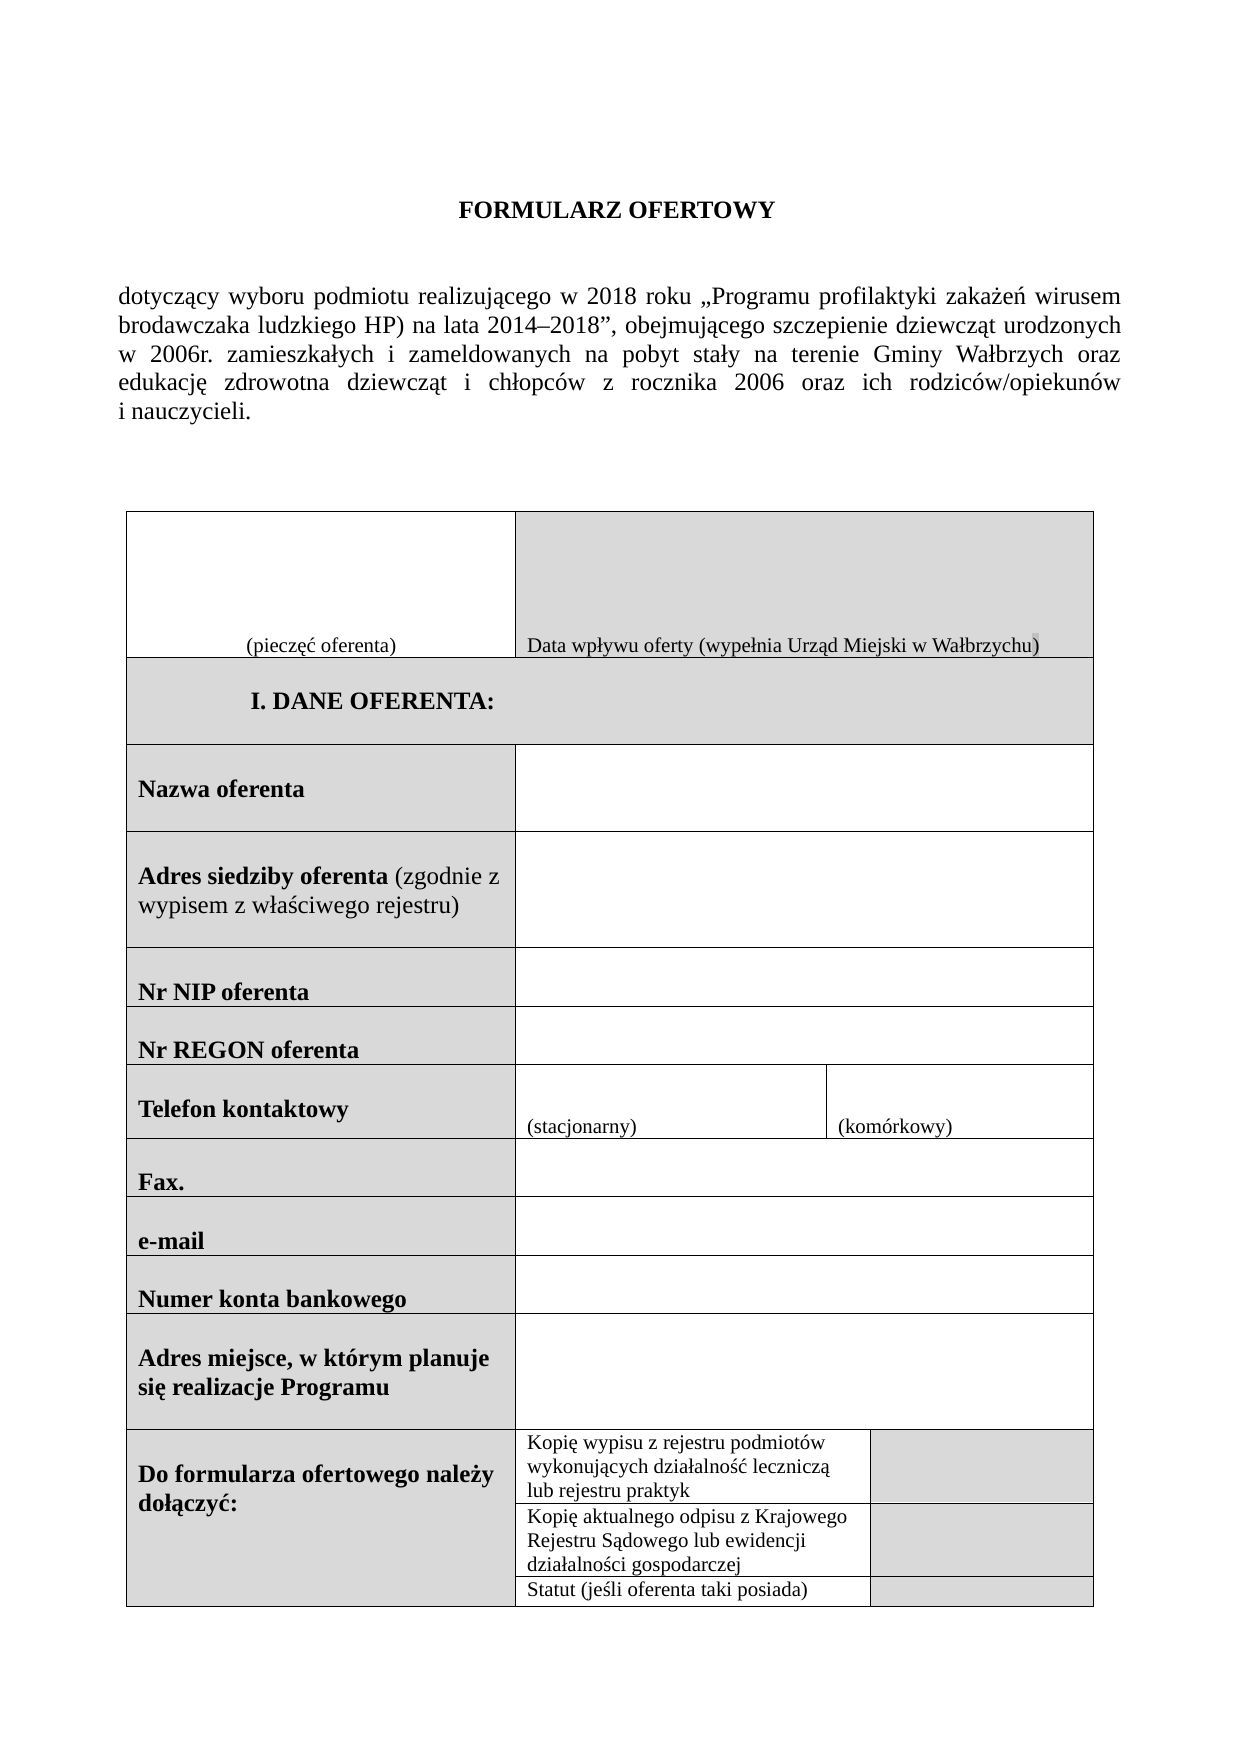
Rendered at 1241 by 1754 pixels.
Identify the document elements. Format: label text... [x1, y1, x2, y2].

table_cell [516, 832, 1093, 947]
table_cell Nr NIP oferenta [127, 948, 515, 1006]
table_cell Adres miejsce, w którym planuje się realizacje Programu [127, 1314, 515, 1429]
table_cell Telefon kontaktowy [127, 1065, 515, 1138]
table_cell Kopię wypisu z rejestru podmiotów wykonujących działalność leczniczą lub rejestru praktyk [516, 1430, 870, 1502]
table_cell [871, 1504, 1093, 1576]
table_cell [871, 1577, 1093, 1606]
table_header (pieczęć oferenta) [127, 512, 515, 657]
table_header Data wpływu oferty (wypełnia Urząd Miejski w Wałbrzychu) [516, 512, 1093, 657]
table_cell Do formularza ofertowego należy dołączyć: [127, 1430, 515, 1606]
table_cell [516, 1197, 1093, 1255]
table_cell [871, 1430, 1093, 1502]
table_cell Fax. [127, 1139, 515, 1196]
table_cell (komórkowy) [827, 1065, 1093, 1138]
text dotyczący wyboru podmiotu realizującego w 2018 roku „Programu profilaktyki zakażeń wirusem brodawczaka ludzkiego HP) na lata 2014–2018”, obejmującego szczepienie dziewcząt urodzonych w 2006r. zamieszkałych i zameldowanych na pobyt stały na terenie Gminy Wałbrzych oraz edukację zdrowotna dziewcząt i chłopców z rocznika 2006 oraz ich rodziców/opiekunów i nauczycieli. [118, 252, 1122, 425]
table_cell [516, 1256, 1093, 1313]
table_cell [516, 745, 1093, 831]
table_cell Nr REGON oferenta [127, 1007, 515, 1064]
table_cell I. DANE OFERENTA: [127, 658, 1093, 744]
table_cell Statut (jeśli oferenta taki posiada) [516, 1577, 870, 1606]
table_cell Kopię aktualnego odpisu z Krajowego Rejestru Sądowego lub ewidencji działalności gospodarczej [516, 1504, 870, 1576]
table_cell [516, 948, 1093, 1006]
table_cell [516, 1139, 1093, 1196]
table_cell Adres siedziby oferenta (zgodnie z wypisem z właściwego rejestru) [127, 832, 515, 947]
text FORMULARZ OFERTOWY [118, 195, 1122, 224]
table_cell (stacjonarny) [516, 1065, 826, 1138]
table_cell Nazwa oferenta [127, 745, 515, 831]
table_cell e-mail [127, 1197, 515, 1255]
table_cell [516, 1314, 1093, 1429]
table_cell Numer konta bankowego [127, 1256, 515, 1313]
table_cell [516, 1007, 1093, 1064]
